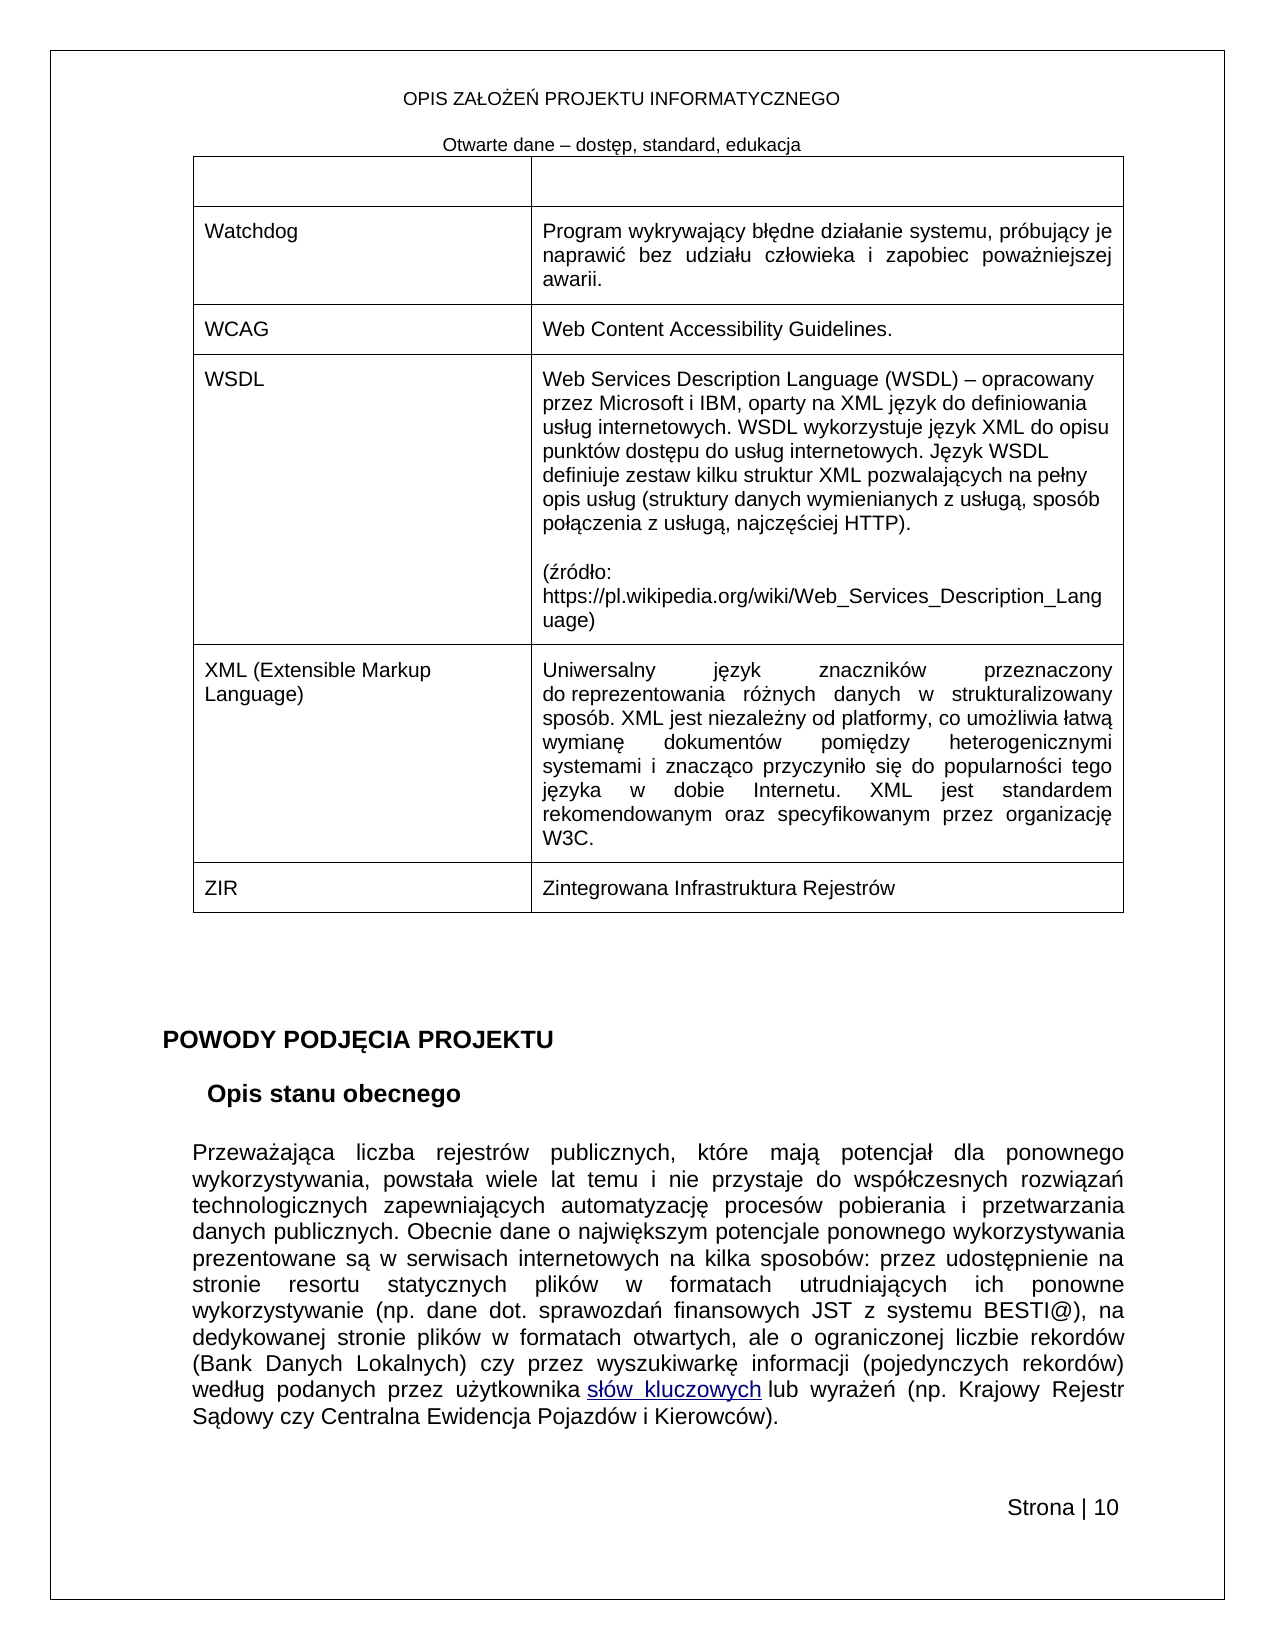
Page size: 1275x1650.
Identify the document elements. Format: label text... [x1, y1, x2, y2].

table_cell Web Services Description Language (WSDL) – opracowany przez Microsoft i IBM, oparty na XML język do definiowania usług internetowych. WSDL wykorzystuje język XML do opisu punktów dostępu do usług internetowych. Język WSDL definiuje zestaw kilku struktur XML pozwalających na pełny opis usług (struktury danych wymienianych z usługą, sposób połączenia z usługą, najczęściej HTTP). (źródło: https://pl.wikipedia.org/wiki/Web_Services_Description_Language) [532, 355, 1123, 644]
table_cell Zintegrowana Infrastruktura Rejestrów [532, 863, 1123, 912]
table_cell [532, 157, 1123, 206]
text Przeważająca liczba rejestrów publicznych, które mają potencjał dla ponownego wykorzystywania, powstała wiele lat temu i nie przystaje do współczesnych rozwiązań technologicznych zapewniających automatyzację procesów pobierania i przetwarzania danych publicznych. Obecnie dane o największym potencjale ponownego wykorzystywania prezentowane są w serwisach internetowych na kilka sposobów: przez udostępnienie na stronie resortu statycznych plików w formatach utrudniających ich ponowne wykorzystywanie (np. dane dot. sprawozdań finansowych JST z systemu BESTI@), na dedykowanej stronie plików w formatach otwartych, ale o ograniczonej liczbie rekordów (Bank Danych Lokalnych) czy przez wyszukiwarkę informacji (pojedynczych rekordów) według podanych przez użytkownika słów kluczowych lub wyrażeń (np. Krajowy Rejestr Sądowy czy Centralna Ewidencja Pojazdów i Kierowców). [192, 1139, 1125, 1429]
table_cell Uniwersalny język znaczników przeznaczony do reprezentowania różnych danych w strukturalizowany sposób. XML jest niezależny od platformy, co umożliwia łatwą wymianę dokumentów pomiędzy heterogenicznymi systemami i znacząco przyczyniło się do popularności tego języka w dobie Internetu. XML jest standardem rekomendowanym oraz specyfikowanym przez organizację W3C. [532, 645, 1123, 862]
table_cell Watchdog [194, 207, 531, 303]
table_cell WSDL [194, 355, 531, 644]
table_cell [194, 157, 531, 206]
table_cell ZIR [194, 863, 531, 912]
table_cell XML (Extensible Markup Language) [194, 645, 531, 862]
subtitle POWODY PODJĘCIA PROJEKTU [162, 1025, 1125, 1054]
subtitle Opis stanu obecnego [207, 1079, 1125, 1108]
table_cell Web Content Accessibility Guidelines. [532, 305, 1123, 353]
table_cell Program wykrywający błędne działanie systemu, próbujący je naprawić bez udziału człowieka i zapobiec poważniejszej awarii. [532, 207, 1123, 303]
table_cell WCAG [194, 305, 531, 353]
